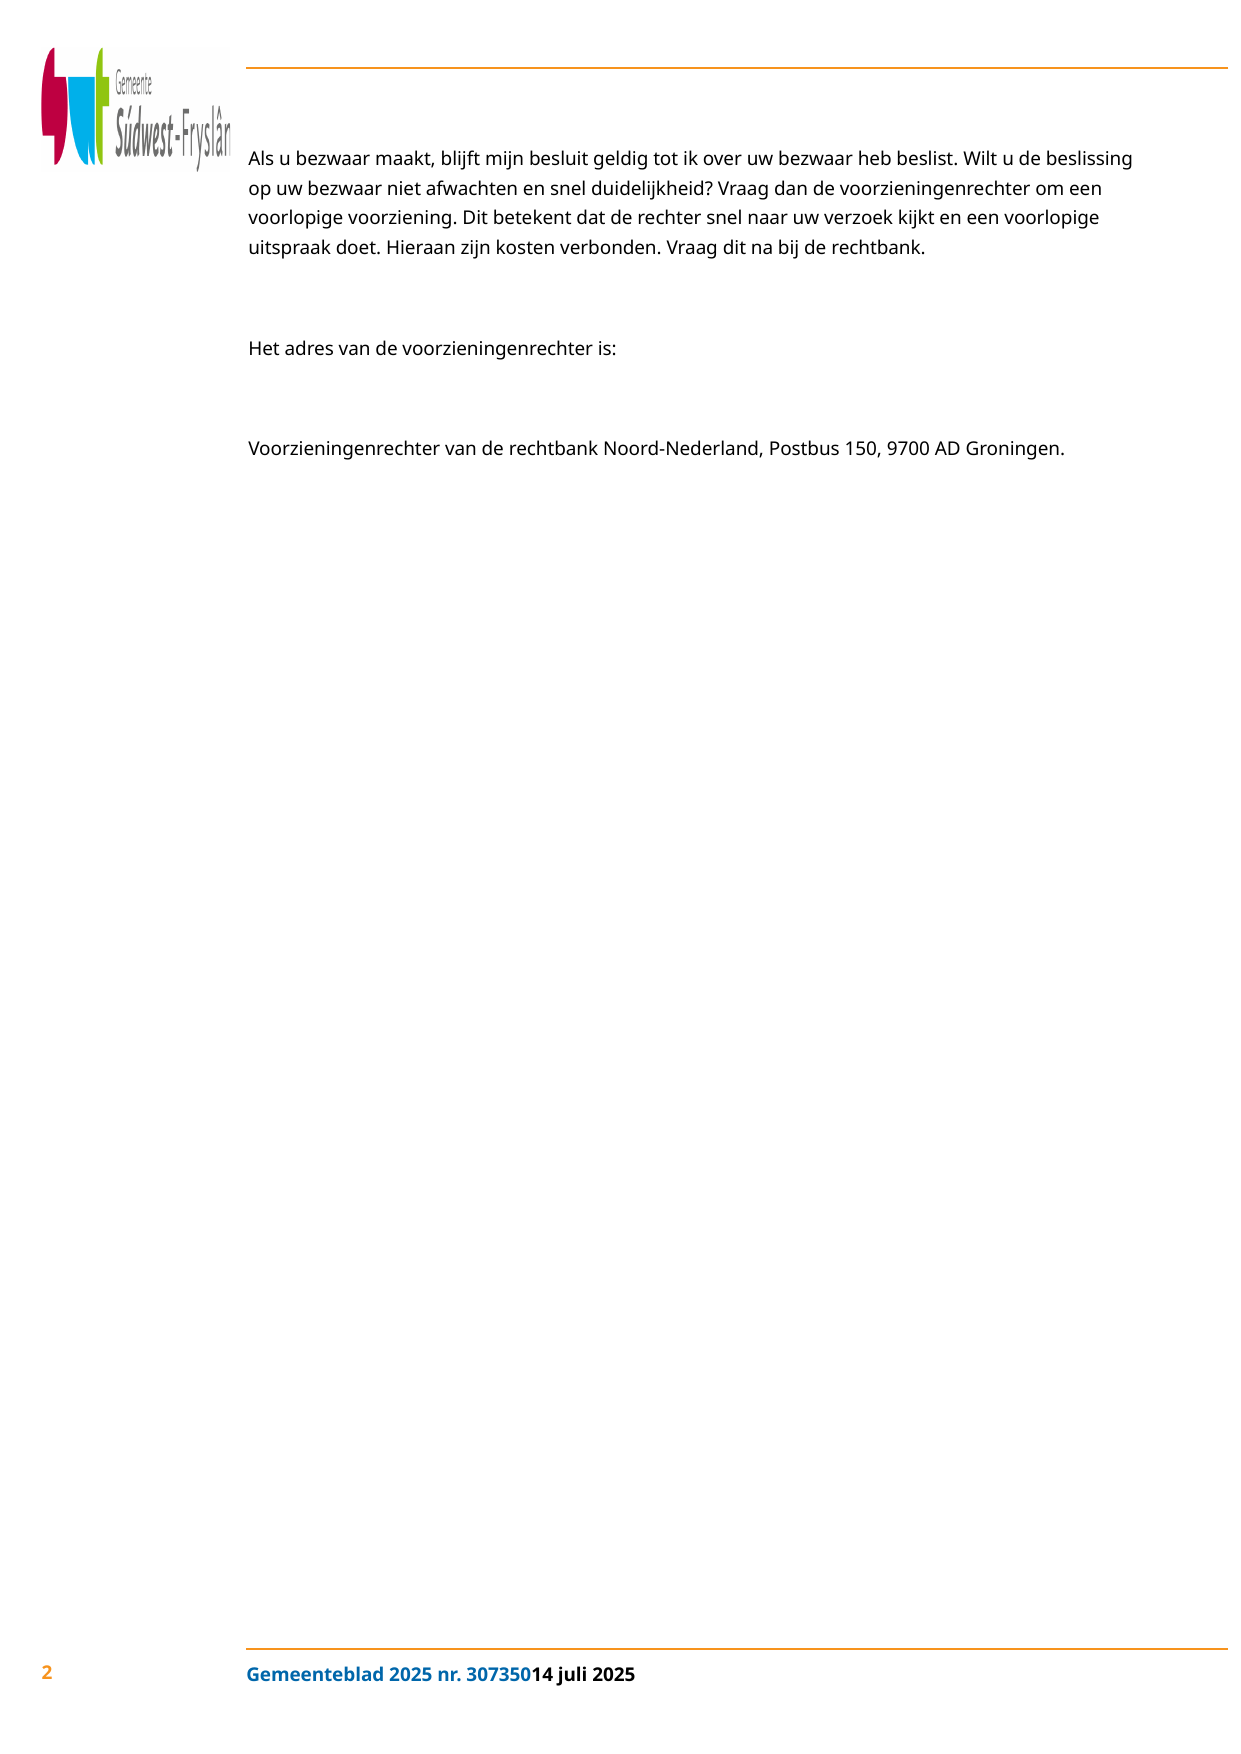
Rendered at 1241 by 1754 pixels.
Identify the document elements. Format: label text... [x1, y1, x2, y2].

text Het adres van de voorzieningenrechter is: [248, 335, 1152, 361]
picture [41, 47, 231, 172]
text Als u bezwaar maakt, blijft mijn besluit geldig tot ik over uw bezwaar heb beslist. Wilt u de beslissing op uw bezwaar niet afwachten en snel duidelijkheid? Vraag dan de voorzieningenrechter om een voorlopige voorziening. Dit betekent dat de rechter snel naar uw verzoek kijkt en een voorlopige uitspraak doet. Hieraan zijn kosten verbonden. Vraag dit na bij de rechtbank. [248, 145, 1152, 260]
text Voorzieningenrechter van de rechtbank Noord-Nederland, Postbus 150, 9700 AD Groningen. [248, 436, 1152, 461]
